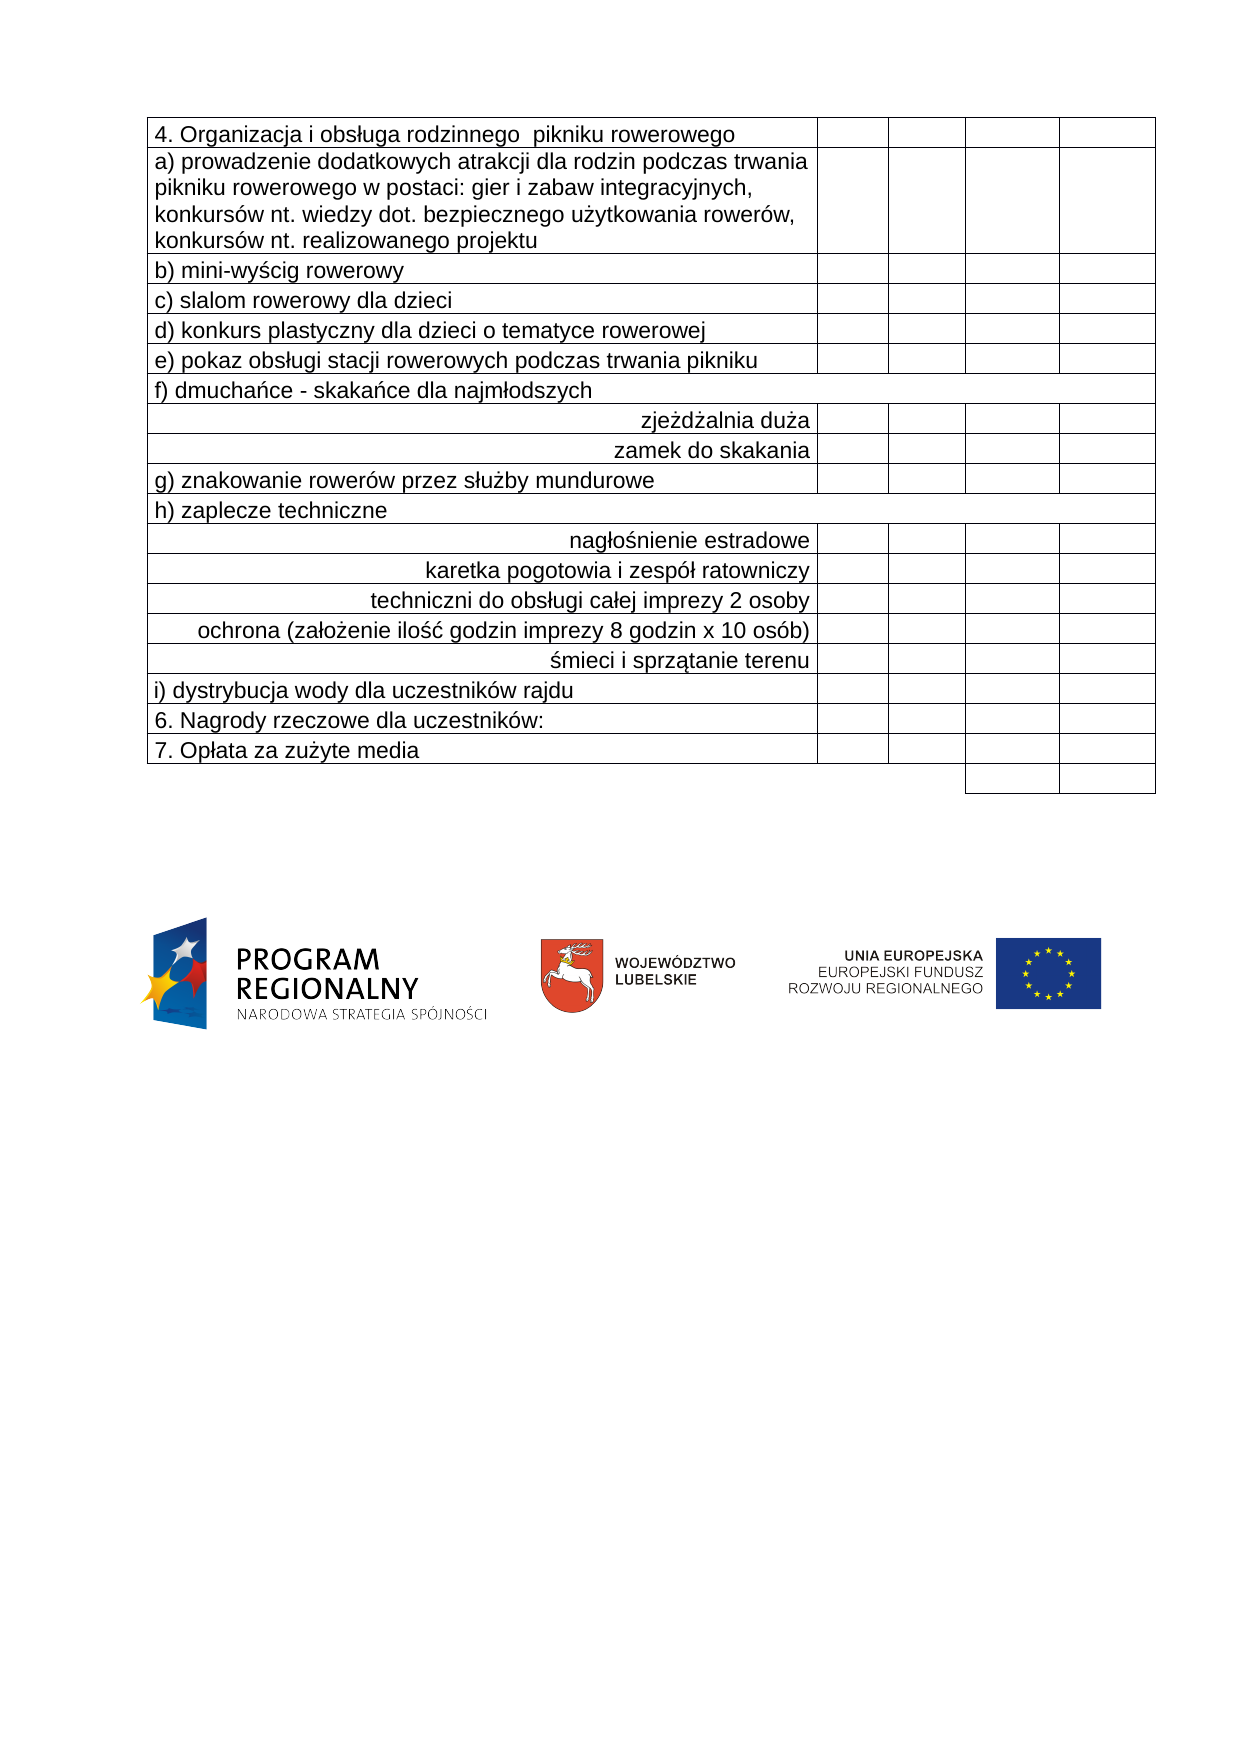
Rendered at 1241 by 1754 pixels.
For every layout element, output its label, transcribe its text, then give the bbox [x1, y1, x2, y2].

table_cell [1060, 764, 1155, 793]
table_cell 6. Nagrody rzeczowe dla uczestników: [148, 704, 817, 733]
table_cell śmieci i sprzątanie terenu [148, 644, 817, 673]
table_cell [966, 344, 1059, 373]
table_cell zamek do skakania [148, 434, 817, 463]
table_cell [889, 614, 965, 643]
table_cell [1060, 344, 1155, 373]
table_cell [818, 434, 888, 463]
table_cell [1060, 404, 1155, 433]
table_cell [817, 374, 889, 403]
table_cell [889, 554, 965, 583]
table_cell [966, 764, 1059, 793]
table_cell [818, 734, 888, 763]
table_cell nagłośnienie estradowe [148, 524, 817, 553]
table_cell [1059, 374, 1155, 403]
table_cell d) konkurs plastyczny dla dzieci o tematyce rowerowej [148, 314, 817, 343]
table_cell [817, 494, 889, 523]
table_cell [1060, 614, 1155, 643]
table_cell [965, 494, 1059, 523]
table_cell [889, 404, 965, 433]
table_cell [889, 254, 965, 283]
table_cell i) dystrybucja wody dla uczestników rajdu [148, 674, 817, 703]
table_cell [965, 374, 1059, 403]
table_cell 4. Organizacja i obsługa rodzinnego pikniku rowerowego [148, 118, 817, 147]
table_cell a) prowadzenie dodatkowych atrakcji dla rodzin podczas trwania pikniku rowerowego w postaci: gier i zabaw integracyjnych, konkursów nt. wiedzy dot. bezpiecznego użytkowania rowerów, konkursów nt. realizowanego projektu [148, 148, 817, 253]
table_cell [966, 118, 1059, 147]
table_cell [966, 524, 1059, 553]
table_cell [1060, 284, 1155, 313]
table_cell [1060, 554, 1155, 583]
table_cell b) mini-wyścig rowerowy [148, 254, 817, 283]
table_cell [889, 464, 965, 493]
table_cell [818, 118, 888, 147]
table_cell [966, 704, 1059, 733]
table_cell [818, 554, 888, 583]
table_cell [889, 118, 965, 147]
table_cell [1060, 464, 1155, 493]
table_cell [889, 644, 965, 673]
table_cell [818, 464, 888, 493]
table_cell h) zaplecze techniczne [148, 494, 817, 523]
table_cell [966, 404, 1059, 433]
table_cell [818, 148, 888, 253]
table_cell [889, 494, 965, 523]
table_cell [889, 314, 965, 343]
table_cell karetka pogotowia i zespół ratowniczy [148, 554, 817, 583]
table_cell g) znakowanie rowerów przez służby mundurowe [148, 464, 817, 493]
table_cell [818, 614, 888, 643]
table_cell [889, 374, 965, 403]
table_cell [818, 644, 888, 673]
table_cell ochrona (założenie ilość godzin imprezy 8 godzin x 10 osób) [148, 614, 817, 643]
table_cell [966, 614, 1059, 643]
table_cell [818, 524, 888, 553]
table_cell [966, 314, 1059, 343]
table_cell [889, 148, 965, 253]
table_cell [818, 344, 888, 373]
table_cell [966, 148, 1059, 253]
table_cell [817, 764, 889, 793]
table_cell [889, 284, 965, 313]
table_cell [818, 404, 888, 433]
table_cell [966, 464, 1059, 493]
table_cell [889, 524, 965, 553]
table_cell [147, 764, 817, 793]
table_cell [966, 254, 1059, 283]
table_cell [818, 674, 888, 703]
table_cell [966, 584, 1059, 613]
table_cell f) dmuchańce - skakańce dla najmłodszych [148, 374, 817, 403]
table_cell [966, 734, 1059, 763]
table_cell [1060, 644, 1155, 673]
table_cell [966, 674, 1059, 703]
table_cell [889, 674, 965, 703]
table_cell [1060, 704, 1155, 733]
table_cell [889, 734, 965, 763]
table_cell [889, 584, 965, 613]
table_cell [1060, 254, 1155, 283]
table_cell [1060, 734, 1155, 763]
table_cell [889, 704, 965, 733]
table_cell [818, 584, 888, 613]
table_cell [818, 284, 888, 313]
table_cell [1060, 524, 1155, 553]
table_cell [966, 434, 1059, 463]
table_cell [1060, 118, 1155, 147]
table_cell 7. Opłata za zużyte media [148, 734, 817, 763]
table_cell [966, 554, 1059, 583]
table_cell [966, 644, 1059, 673]
table_cell [818, 314, 888, 343]
table_cell c) slalom rowerowy dla dzieci [148, 284, 817, 313]
table_cell [889, 764, 965, 793]
table_cell e) pokaz obsługi stacji rowerowych podczas trwania pikniku [148, 344, 817, 373]
table_cell [1060, 674, 1155, 703]
picture [139, 915, 1136, 1036]
table_cell [889, 434, 965, 463]
table_cell [889, 344, 965, 373]
table_cell [1060, 584, 1155, 613]
table_cell [818, 254, 888, 283]
table_cell [1060, 314, 1155, 343]
table_cell zjeżdżalnia duża [148, 404, 817, 433]
table_cell [1060, 148, 1155, 253]
table_cell techniczni do obsługi całej imprezy 2 osoby [148, 584, 817, 613]
table_cell [1060, 434, 1155, 463]
table_cell [818, 704, 888, 733]
table_cell [966, 284, 1059, 313]
table_cell [1059, 494, 1155, 523]
